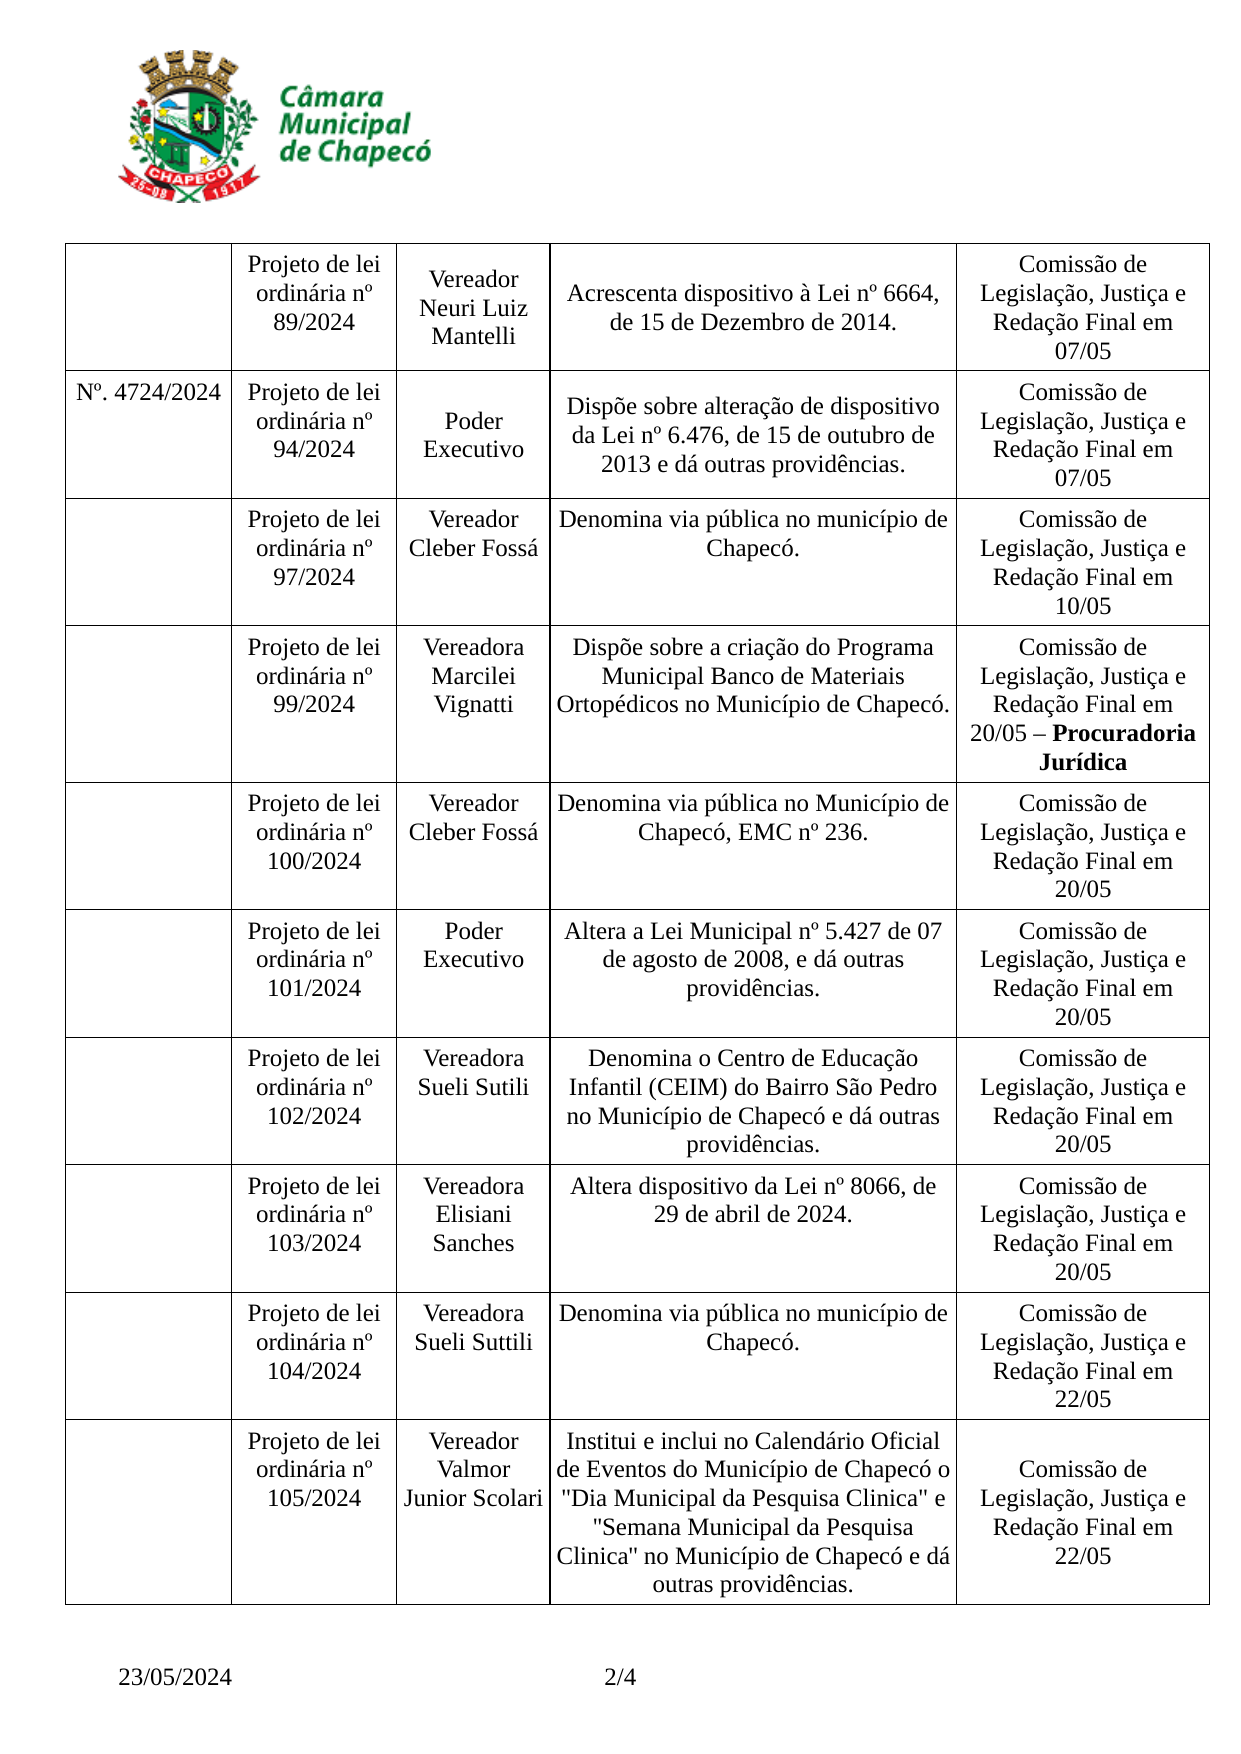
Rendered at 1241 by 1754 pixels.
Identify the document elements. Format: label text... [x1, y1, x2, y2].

table_cell Projeto de lei ordinária nº 104/2024 [232, 1293, 396, 1419]
table_cell Vereadora Sueli Sutili [397, 1038, 549, 1164]
table_cell Comissão de Legislação, Justiça e Redação Final em 20/05 [957, 910, 1209, 1037]
table_cell [66, 1038, 231, 1164]
table_cell Altera dispositivo da Lei nº 8066, de 29 de abril de 2024. [551, 1165, 956, 1292]
table_cell Denomina via pública no Município de Chapecó, EMC nº 236. [551, 783, 956, 909]
table_cell Projeto de lei ordinária nº 99/2024 [232, 626, 396, 782]
table_cell Vereador Cleber Fossá [397, 499, 549, 625]
table_cell Altera a Lei Municipal nº 5.427 de 07 de agosto de 2008, e dá outras providências. [551, 910, 956, 1037]
table_cell Poder Executivo [397, 910, 549, 1037]
table_cell Comissão de Legislação, Justiça e Redação Final em 22/05 [957, 1293, 1209, 1419]
table_cell Dispõe sobre alteração de dispositivo da Lei nº 6.476, de 15 de outubro de 2013 e dá outras providências. [551, 371, 956, 498]
table_cell Vereador Neuri Luiz Mantelli [397, 244, 549, 370]
table_cell Denomina o Centro de Educação Infantil (CEIM) do Bairro São Pedro no Município de Chapecó e dá outras providências. [551, 1038, 956, 1164]
table_cell Comissão de Legislação, Justiça e Redação Final em 22/05 [957, 1420, 1209, 1604]
table_cell [66, 499, 231, 625]
table_cell Projeto de lei ordinária nº 97/2024 [232, 499, 396, 625]
table_cell Projeto de lei ordinária nº 94/2024 [232, 371, 396, 498]
table_cell Denomina via pública no município de Chapecó. [551, 1293, 956, 1419]
table_cell [66, 244, 231, 370]
table_cell Projeto de lei ordinária nº 100/2024 [232, 783, 396, 909]
table_cell Projeto de lei ordinária nº 105/2024 [232, 1420, 396, 1604]
table_cell Poder Executivo [397, 371, 549, 498]
table_cell [66, 783, 231, 909]
table_cell Vereadora Marcilei Vignatti [397, 626, 549, 782]
table_cell Vereador Valmor Junior Scolari [397, 1420, 549, 1604]
table_cell [66, 626, 231, 782]
table_cell [66, 1293, 231, 1419]
table_cell Comissão de Legislação, Justiça e Redação Final em 20/05 [957, 1038, 1209, 1164]
table_cell Comissão de Legislação, Justiça e Redação Final em 20/05 – Procuradoria Jurídica [957, 626, 1209, 782]
table_cell Projeto de lei ordinária nº 101/2024 [232, 910, 396, 1037]
table_cell Nº. 4724/2024 [66, 371, 231, 498]
table_cell [66, 1165, 231, 1292]
table_cell [66, 1420, 231, 1604]
table_cell Comissão de Legislação, Justiça e Redação Final em 07/05 [957, 371, 1209, 498]
table_cell Projeto de lei ordinária nº 89/2024 [232, 244, 396, 370]
table_cell Vereadora Elisiani Sanches [397, 1165, 549, 1292]
table_cell Denomina via pública no município de Chapecó. [551, 499, 956, 625]
table_cell Comissão de Legislação, Justiça e Redação Final em 20/05 [957, 1165, 1209, 1292]
table_cell Dispõe sobre a criação do Programa Municipal Banco de Materiais Ortopédicos no Município de Chapecó. [551, 626, 956, 782]
table_cell Vereador Cleber Fossá [397, 783, 549, 909]
table_cell Vereadora Sueli Suttili [397, 1293, 549, 1419]
picture [118, 50, 431, 203]
table_cell Comissão de Legislação, Justiça e Redação Final em 07/05 [957, 244, 1209, 370]
table_cell Projeto de lei ordinária nº 103/2024 [232, 1165, 396, 1292]
table_cell Projeto de lei ordinária nº 102/2024 [232, 1038, 396, 1164]
table_cell Comissão de Legislação, Justiça e Redação Final em 10/05 [957, 499, 1209, 625]
table_cell Institui e inclui no Calendário Oficial de Eventos do Município de Chapecó o "Dia Municipal da Pesquisa Clinica" e ''Semana Municipal da Pesquisa Clinica'' no Município de Chapecó e dá outras providências. [551, 1420, 956, 1604]
table_cell Acrescenta dispositivo à Lei nº 6664, de 15 de Dezembro de 2014. [551, 244, 956, 370]
table_cell [66, 910, 231, 1037]
table_cell Comissão de Legislação, Justiça e Redação Final em 20/05 [957, 783, 1209, 909]
